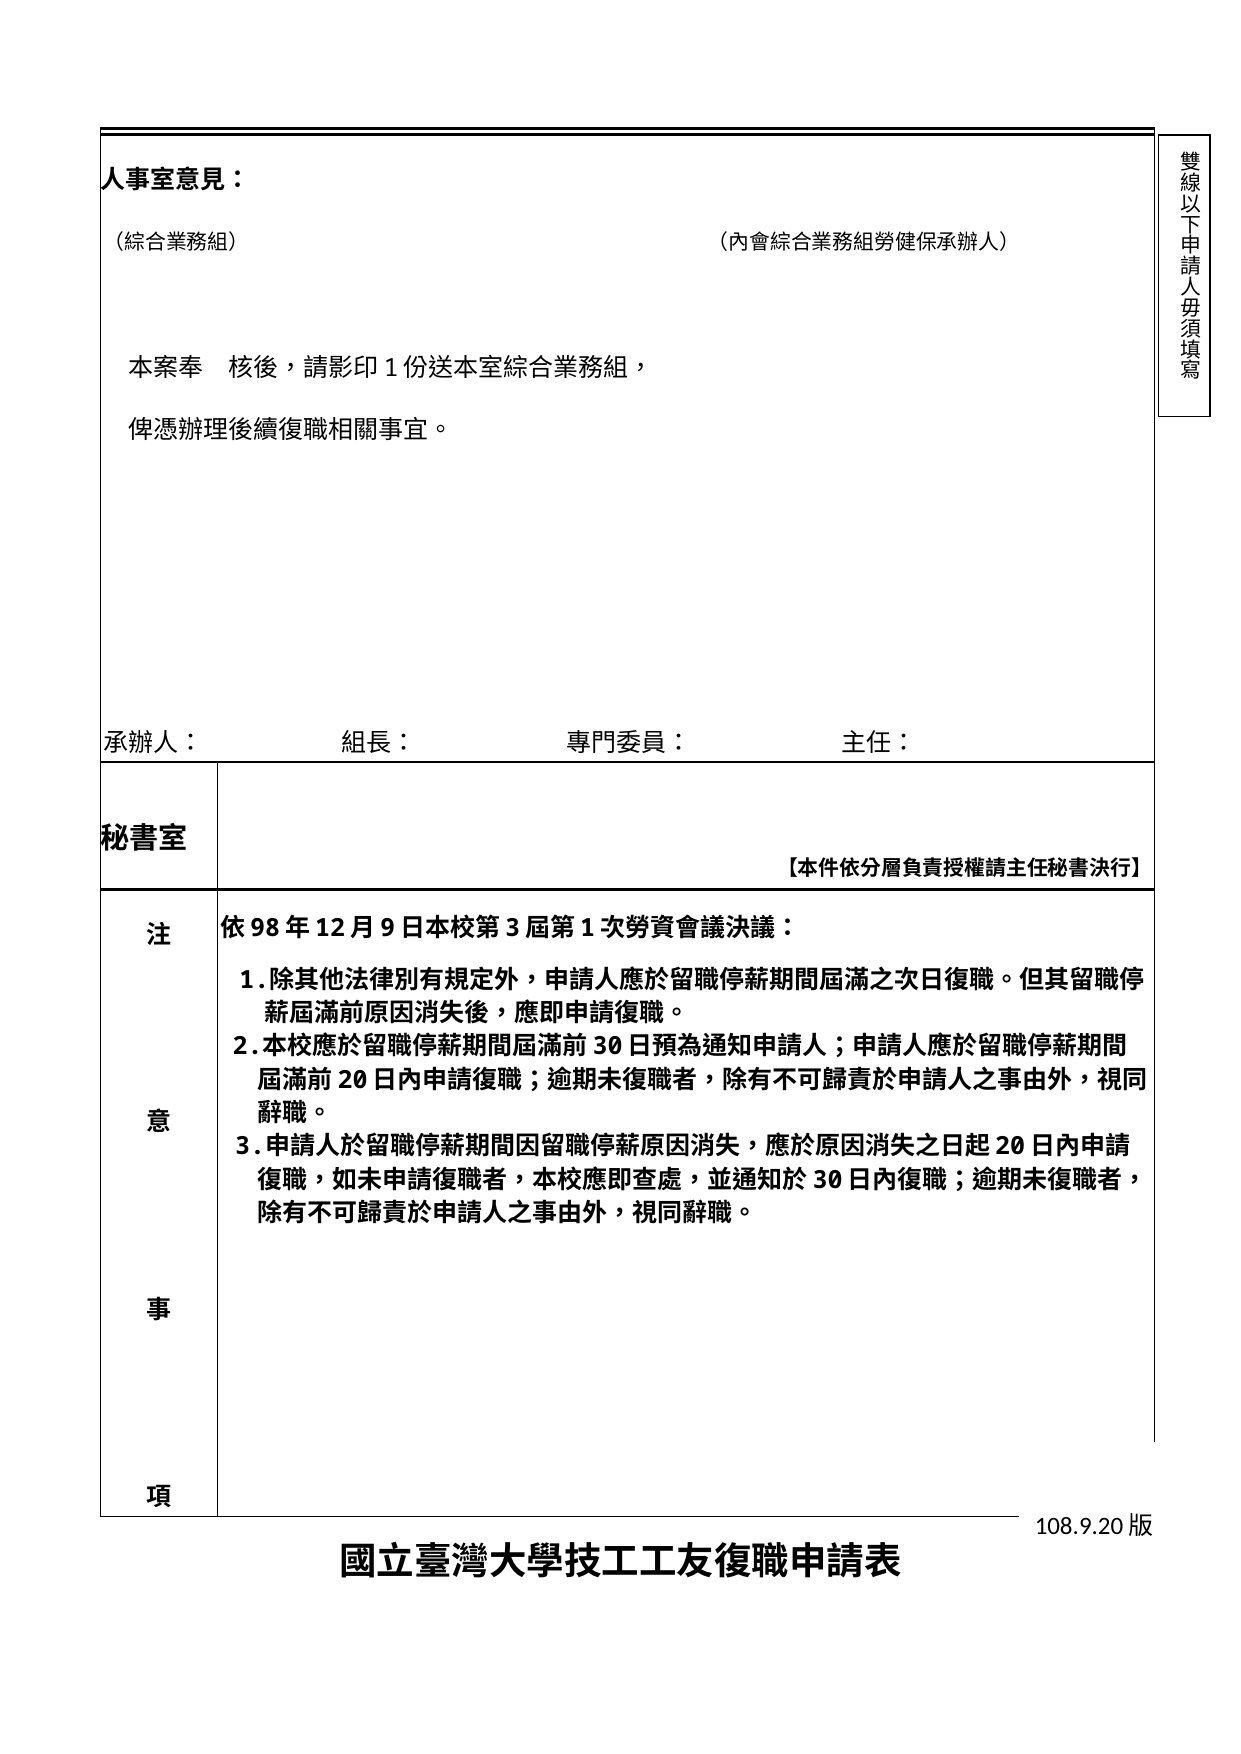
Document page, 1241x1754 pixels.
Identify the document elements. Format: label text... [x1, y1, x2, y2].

text 國立臺灣大學技工工友復職申請表 [100, 1442, 1188, 1579]
text 108.9.20版 [1034, 1505, 1167, 1542]
table_cell 注 意 事 項 [101, 891, 217, 1516]
table_cell 依98年12月9日本校第3屆第1次勞資會議決議： 1.除其他法律別有規定外，申請人應於留職停薪期間屆滿之次日復職。但其留職停薪屆滿前原因消失後，應即申請復職。 2.本校應於留職停薪期間屆滿前30日預為通知申請人；申請人應於留職停薪期間屆滿前20日內申請復職；逾期未復職者，除有不可歸責於申請人之事由外，視同辭職。 3.申請人於留職停薪期間因留職停薪原因消失，應於原因消失之日起20日內申請復職，如未申請復職者，本校應即查處，並通知於30日內復職；逾期未復職者，除有不可歸責於申請人之事由外，視同辭職。 [218, 891, 1154, 1516]
table_cell 【本件依分層負責授權請主任秘書決行】 [218, 763, 1154, 887]
table_cell 人事室意見： （綜合業務組） （內會綜合業務組勞健保承辦人） 本案奉 核後，請影印1份送本室綜合業務組， 俾憑辦理後續復職相關事宜。 承辦人： 組長： 專門委員： 主任： [101, 136, 1154, 761]
table_cell 秘書室 [101, 763, 217, 887]
table_cell 人事室意見： （綜合業務組） （內會綜合業務組勞健保承辦人） 本案奉 核後，請影印1份送本室綜合業務組， 俾憑辦理後續復職相關事宜。 承辦人： 組長： 專門委員： 主任： [1159, 136, 1209, 416]
